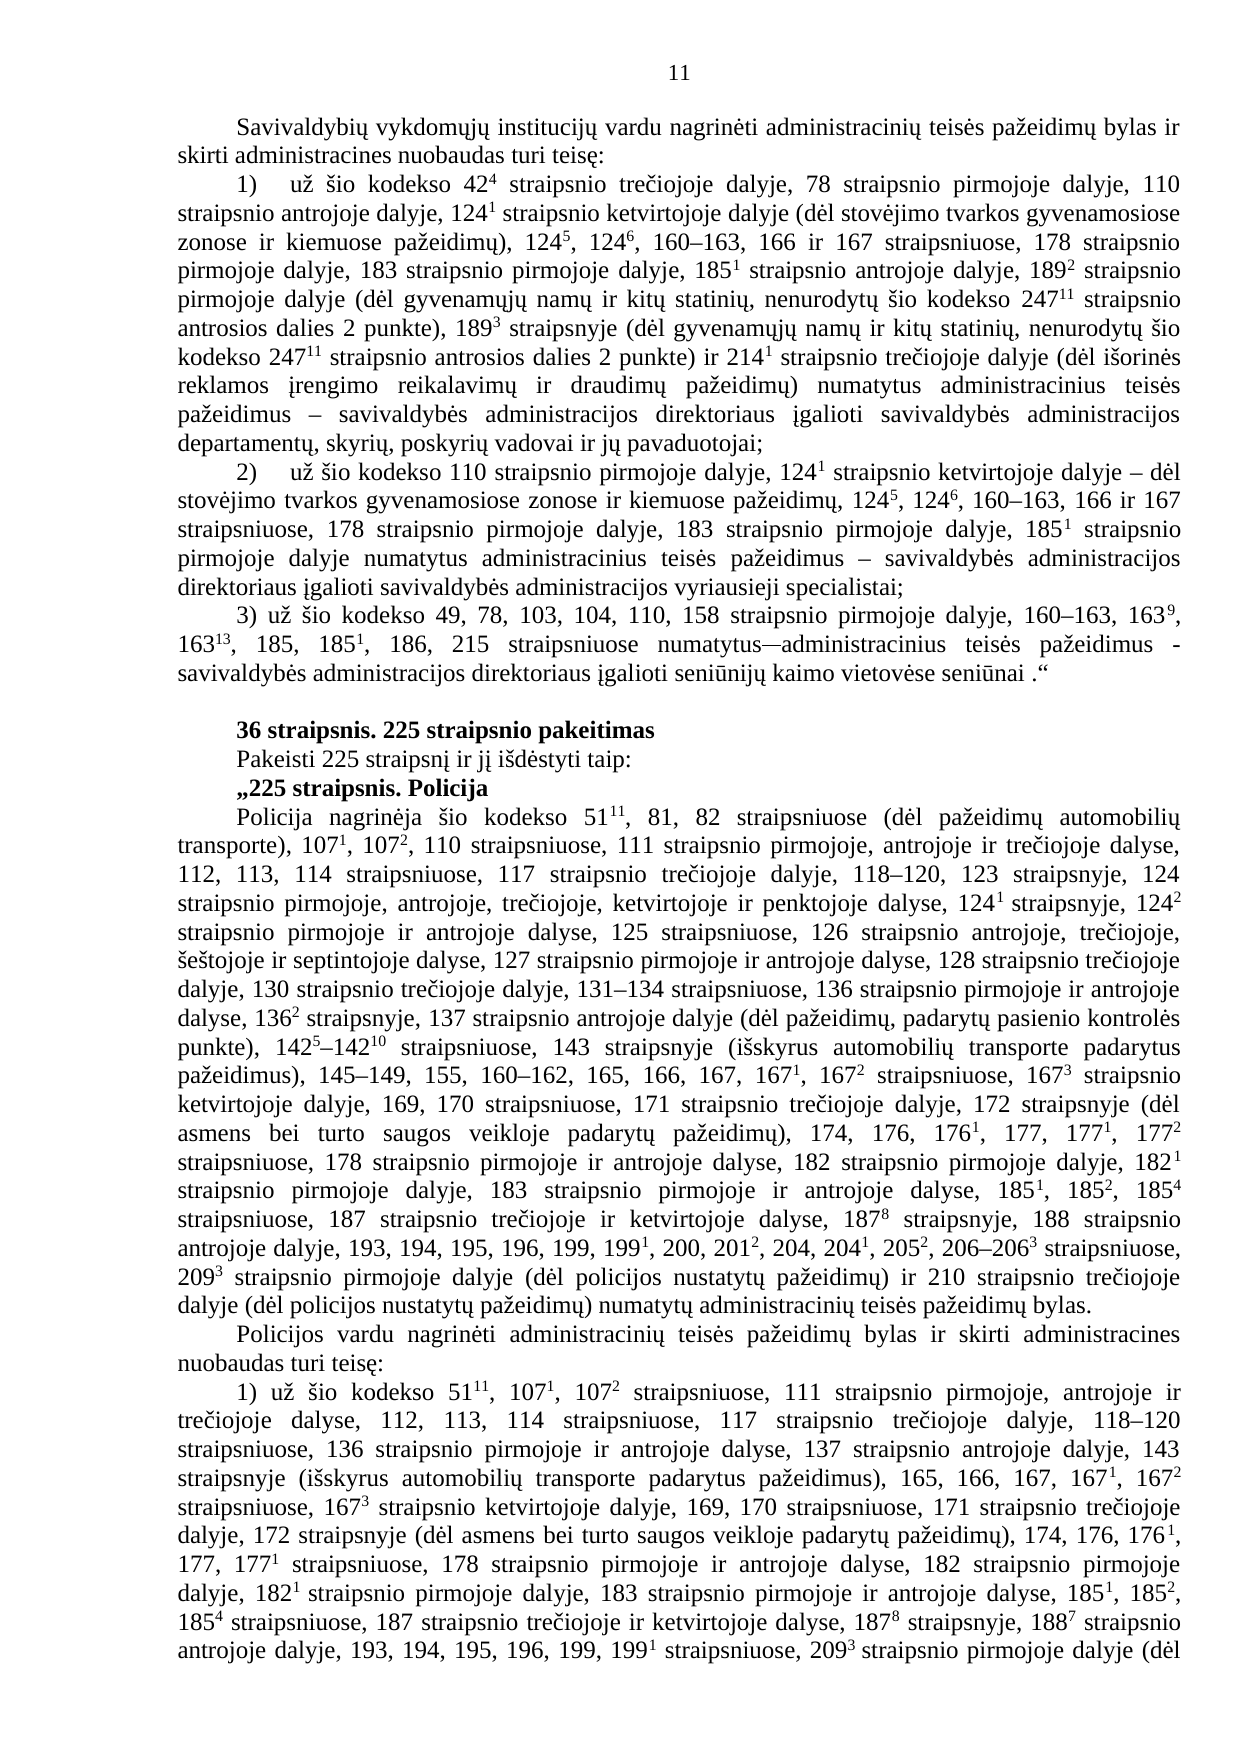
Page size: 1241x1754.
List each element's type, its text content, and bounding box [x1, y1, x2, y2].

text Savivaldybių vykdomųjų institucijų vardu nagrinėti administracinių teisės pažeidimų bylas ir skirti administracines nuobaudas turi teisę: [177, 112, 1181, 169]
text „225 straipsnis. Policija [177, 773, 1181, 802]
text 3) už šio kodekso 49, 78, 103, 104, 110, 158 straipsnio pirmojoje dalyje, 160–163, 1639, 16313, 185, 1851, 186, 215 straipsniuose numatytus administracinius teisės pažeidimus - savivaldybės administracijos direktoriaus įgalioti seniūnijų kaimo vietovėse seniūnai .“ [177, 601, 1181, 687]
text 36 straipsnis. 225 straipsnio pakeitimas [177, 716, 1181, 744]
text 2) už šio kodekso 110 straipsnio pirmojoje dalyje, 1241 straipsnio ketvirtojoje dalyje – dėl stovėjimo tvarkos gyvenamosiose zonose ir kiemuose pažeidimų, 1245, 1246, 160–163, 166 ir 167 straipsniuose, 178 straipsnio pirmojoje dalyje, 183 straipsnio pirmojoje dalyje, 1851 straipsnio pirmojoje dalyje numatytus administracinius teisės pažeidimus – savivaldybės administracijos direktoriaus įgalioti savivaldybės administracijos vyriausieji specialistai; [177, 457, 1181, 601]
text Policija nagrinėja šio kodekso 5111, 81, 82 straipsniuose (dėl pažeidimų automobilių transporte), 1071, 1072, 110 straipsniuose, 111 straipsnio pirmojoje, antrojoje ir trečiojoje dalyse, 112, 113, 114 straipsniuose, 117 straipsnio trečiojoje dalyje, 118–120, 123 straipsnyje, 124 straipsnio pirmojoje, antrojoje, trečiojoje, ketvirtojoje ir penktojoje dalyse, 1241 straipsnyje, 1242 straipsnio pirmojoje ir antrojoje dalyse, 125 straipsniuose, 126 straipsnio antrojoje, trečiojoje, šeštojoje ir septintojoje dalyse, 127 straipsnio pirmojoje ir antrojoje dalyse, 128 straipsnio trečiojoje dalyje, 130 straipsnio trečiojoje dalyje, 131–134 straipsniuose, 136 straipsnio pirmojoje ir antrojoje dalyse, 1362 straipsnyje, 137 straipsnio antrojoje dalyje (dėl pažeidimų, padarytų pasienio kontrolės punkte), 1425–14210 straipsniuose, 143 straipsnyje (išskyrus automobilių transporte padarytus pažeidimus), 145–149, 155, 160–162, 165, 166, 167, 1671, 1672 straipsniuose, 1673 straipsnio ketvirtojoje dalyje, 169, 170 straipsniuose, 171 straipsnio trečiojoje dalyje, 172 straipsnyje (dėl asmens bei turto saugos veikloje padarytų pažeidimų), 174, 176, 1761, 177, 1771, 1772 straipsniuose, 178 straipsnio pirmojoje ir antrojoje dalyse, 182 straipsnio pirmojoje dalyje, 1821 straipsnio pirmojoje dalyje, 183 straipsnio pirmojoje ir antrojoje dalyse, 1851, 1852, 1854 straipsniuose, 187 straipsnio trečiojoje ir ketvirtojoje dalyse, 1878 straipsnyje, 188 straipsnio antrojoje dalyje, 193, 194, 195, 196, 199, 1991, 200, 2012, 204, 2041, 2052, 206–2063 straipsniuose, 2093 straipsnio pirmojoje dalyje (dėl policijos nustatytų pažeidimų) ir 210 straipsnio trečiojoje dalyje (dėl policijos nustatytų pažeidimų) numatytų administracinių teisės pažeidimų bylas. [177, 802, 1181, 1319]
text Pakeisti 225 straipsnį ir jį išdėstyti taip: [177, 744, 1181, 773]
text Policijos vardu nagrinėti administracinių teisės pažeidimų bylas ir skirti administracines nuobaudas turi teisę: [177, 1319, 1181, 1377]
text 1) už šio kodekso 424 straipsnio trečiojoje dalyje, 78 straipsnio pirmojoje dalyje, 110 straipsnio antrojoje dalyje, 1241 straipsnio ketvirtojoje dalyje (dėl stovėjimo tvarkos gyvenamosiose zonose ir kiemuose pažeidimų), 1245, 1246, 160–163, 166 ir 167 straipsniuose, 178 straipsnio pirmojoje dalyje, 183 straipsnio pirmojoje dalyje, 1851 straipsnio antrojoje dalyje, 1892 straipsnio pirmojoje dalyje (dėl gyvenamųjų namų ir kitų statinių, nenurodytų šio kodekso 24711 straipsnio antrosios dalies 2 punkte), 1893 straipsnyje (dėl gyvenamųjų namų ir kitų statinių, nenurodytų šio kodekso 24711 straipsnio antrosios dalies 2 punkte) ir 2141 straipsnio trečiojoje dalyje (dėl išorinės reklamos įrengimo reikalavimų ir draudimų pažeidimų) numatytus administracinius teisės pažeidimus – savivaldybės administracijos direktoriaus įgalioti savivaldybės administracijos departamentų, skyrių, poskyrių vadovai ir jų pavaduotojai; [177, 169, 1181, 457]
text 1) už šio kodekso 5111, 1071, 1072 straipsniuose, 111 straipsnio pirmojoje, antrojoje ir trečiojoje dalyse, 112, 113, 114 straipsniuose, 117 straipsnio trečiojoje dalyje, 118–120 straipsniuose, 136 straipsnio pirmojoje ir antrojoje dalyse, 137 straipsnio antrojoje dalyje, 143 straipsnyje (išskyrus automobilių transporte padarytus pažeidimus), 165, 166, 167, 1671, 1672 straipsniuose, 1673 straipsnio ketvirtojoje dalyje, 169, 170 straipsniuose, 171 straipsnio trečiojoje dalyje, 172 straipsnyje (dėl asmens bei turto saugos veikloje padarytų pažeidimų), 174, 176, 1761, 177, 1771 straipsniuose, 178 straipsnio pirmojoje ir antrojoje dalyse, 182 straipsnio pirmojoje dalyje, 1821 straipsnio pirmojoje dalyje, 183 straipsnio pirmojoje ir antrojoje dalyse, 1851, 1852, 1854 straipsniuose, 187 straipsnio trečiojoje ir ketvirtojoje dalyse, 1878 straipsnyje, 1887 straipsnio antrojoje dalyje, 193, 194, 195, 196, 199, 1991 straipsniuose, 2093 straipsnio pirmojoje dalyje (dėl [177, 1377, 1181, 1664]
